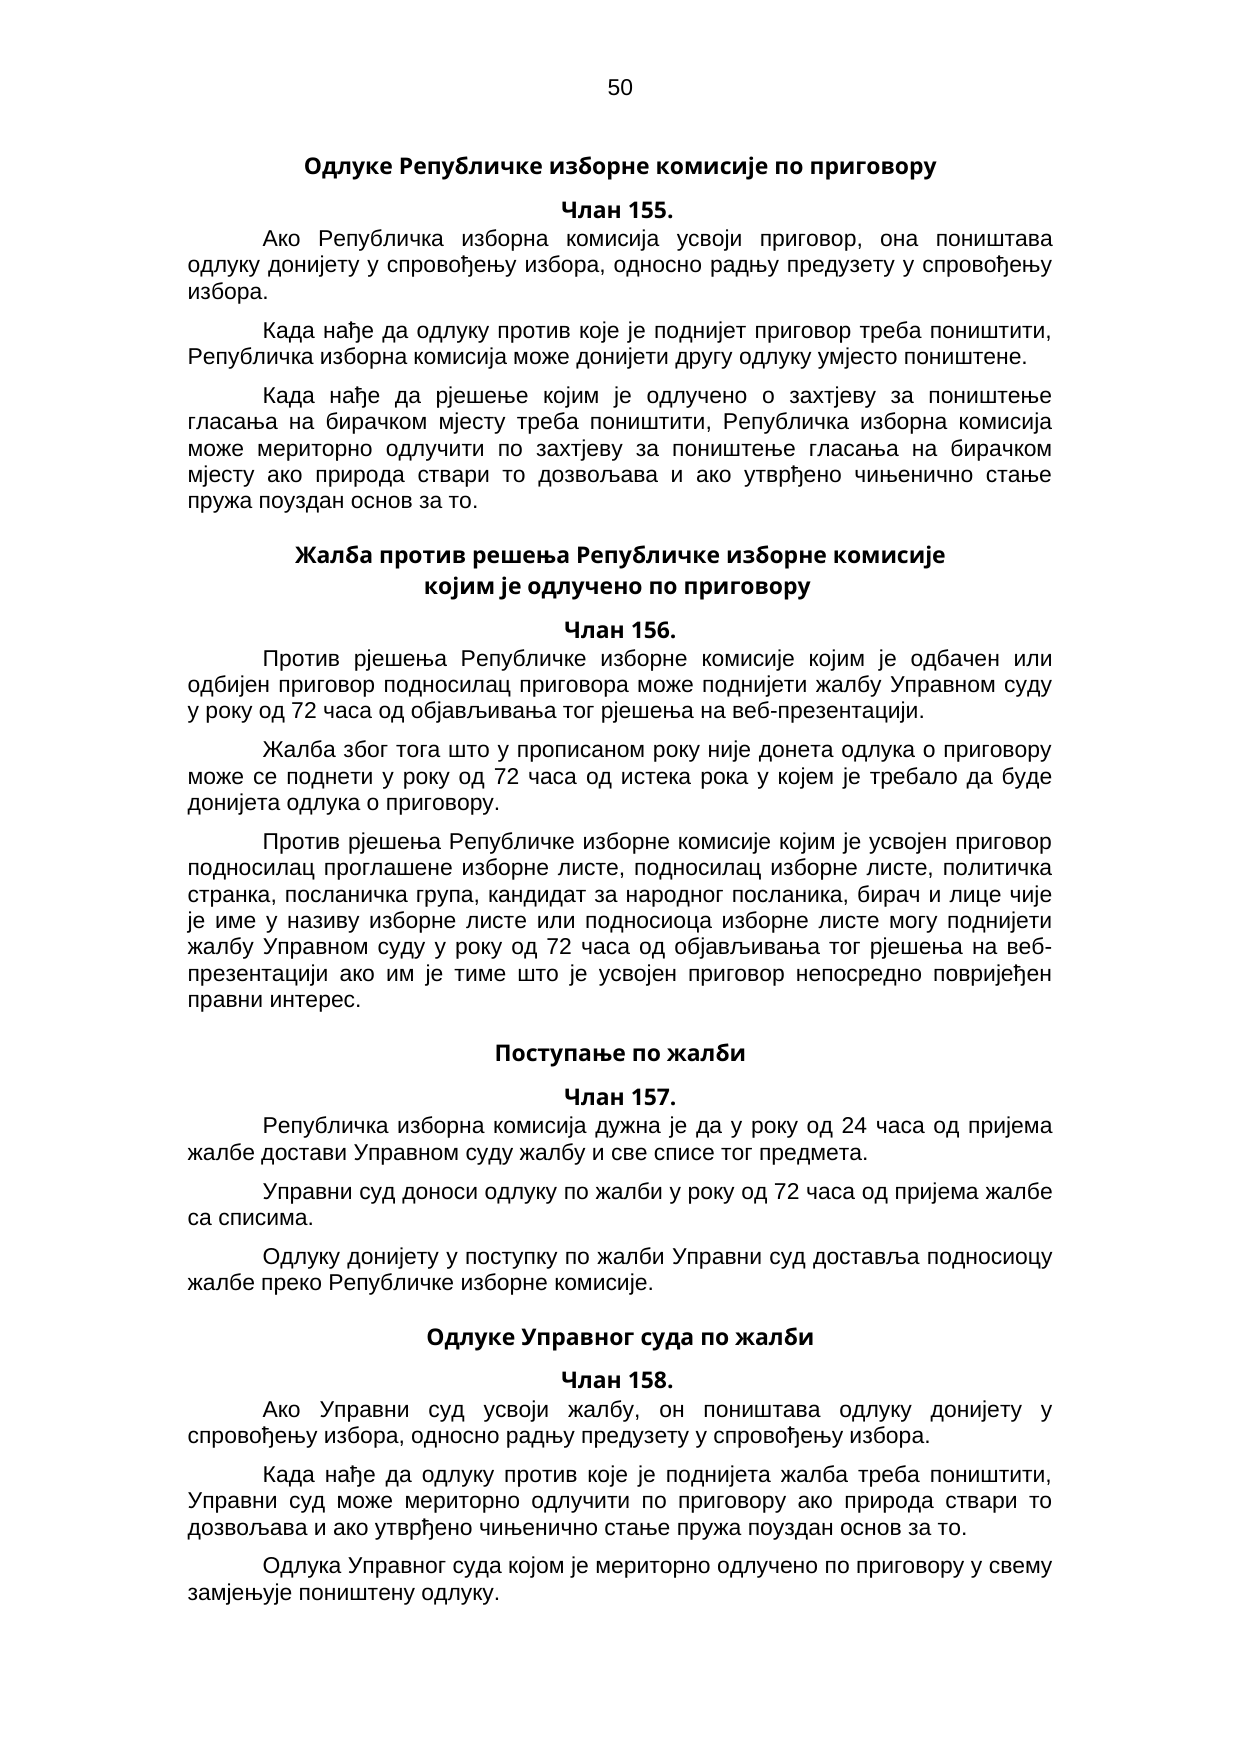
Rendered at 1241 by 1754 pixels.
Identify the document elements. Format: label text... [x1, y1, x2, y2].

text Одлуке Управног суда по жалби [262, 1321, 978, 1352]
text Жалба против решења Републичке изборне комисије којим је одлучено по приговору [262, 538, 978, 601]
text Против рјешења Републичке изборне комисије којим је усвојен приговор подносилац проглашене изборне листе, подносилац изборне листе, политичка странка, посланичка група, кандидат за народног посланика, бирач и лице чије је име у називу изборне листе или подносиоца изборне листе могу поднијети жалбу Управном суду у року од 72 часа од објављивања тог рјешења на веб-презентацији ако им је тиме што је усвојен приговор непосредно повријеђен правни интерес. [187, 828, 1053, 1012]
text Одлука Управног суда којом је мериторно одлучено по приговору у свему замјењује поништену одлуку. [187, 1552, 1053, 1605]
text Члан 158. [262, 1364, 978, 1396]
text Ако Управни суд усвоји жалбу, он поништава одлуку донијету у спровођењу избора, односно радњу предузету у спровођењу избора. [187, 1396, 1053, 1448]
text Поступање по жалби [262, 1037, 978, 1069]
text Члан 155. [262, 194, 978, 225]
text Против рјешења Републичке изборне комисије којим је одбачен или одбијен приговор подносилац приговора може поднијети жалбу Управном суду у року од 72 часа од објављивања тог рјешења на веб-презентацији. [187, 645, 1053, 724]
text Када нађе да одлуку против које је поднијет приговор треба поништити, Републичка изборна комисија може донијети другу одлуку умјесто поништене. [187, 317, 1053, 369]
text Члан 157. [262, 1081, 978, 1112]
text Одлуке Републичке изборне комисије по приговору [262, 150, 978, 181]
text Када нађе да рјешење којим је одлучено о захтјеву за поништење гласања на бирачком мјесту треба поништити, Републичка изборна комисија може мериторно одлучити по захтјеву за поништење гласања на бирачком мјесту ако природа ствари то дозвољава и ако утврђено чињенично стање пружа поуздан основ за то. [187, 382, 1053, 513]
text Ако Републичка изборна комисија усвоји приговор, она поништава одлуку донијету у спровођењу избора, односно радњу предузету у спровођењу избора. [187, 225, 1053, 304]
text Управни суд доноси одлуку по жалби у року од 72 часа од пријема жалбе са списима. [187, 1178, 1053, 1230]
text Републичка изборна комисија дужна је да у року од 24 часа од пријема жалбе достави Управном суду жалбу и све списе тог предмета. [187, 1112, 1053, 1165]
text Одлуку донијету у поступку по жалби Управни суд доставља подносиоцу жалбе преко Републичке изборне комисије. [187, 1243, 1053, 1296]
text Када нађе да одлуку против које је поднијета жалба треба поништити, Управни суд може мериторно одлучити по приговору ако природа ствари то дозвољава и ако утврђено чињенично стање пружа поуздан основ за то. [187, 1461, 1053, 1540]
text Жалба због тога што у прописаном року није донета одлука о приговору може се поднети у року од 72 часа од истека рока у којем је требало да буде донијета одлука о приговору. [187, 736, 1053, 815]
text Члан 156. [262, 613, 978, 645]
